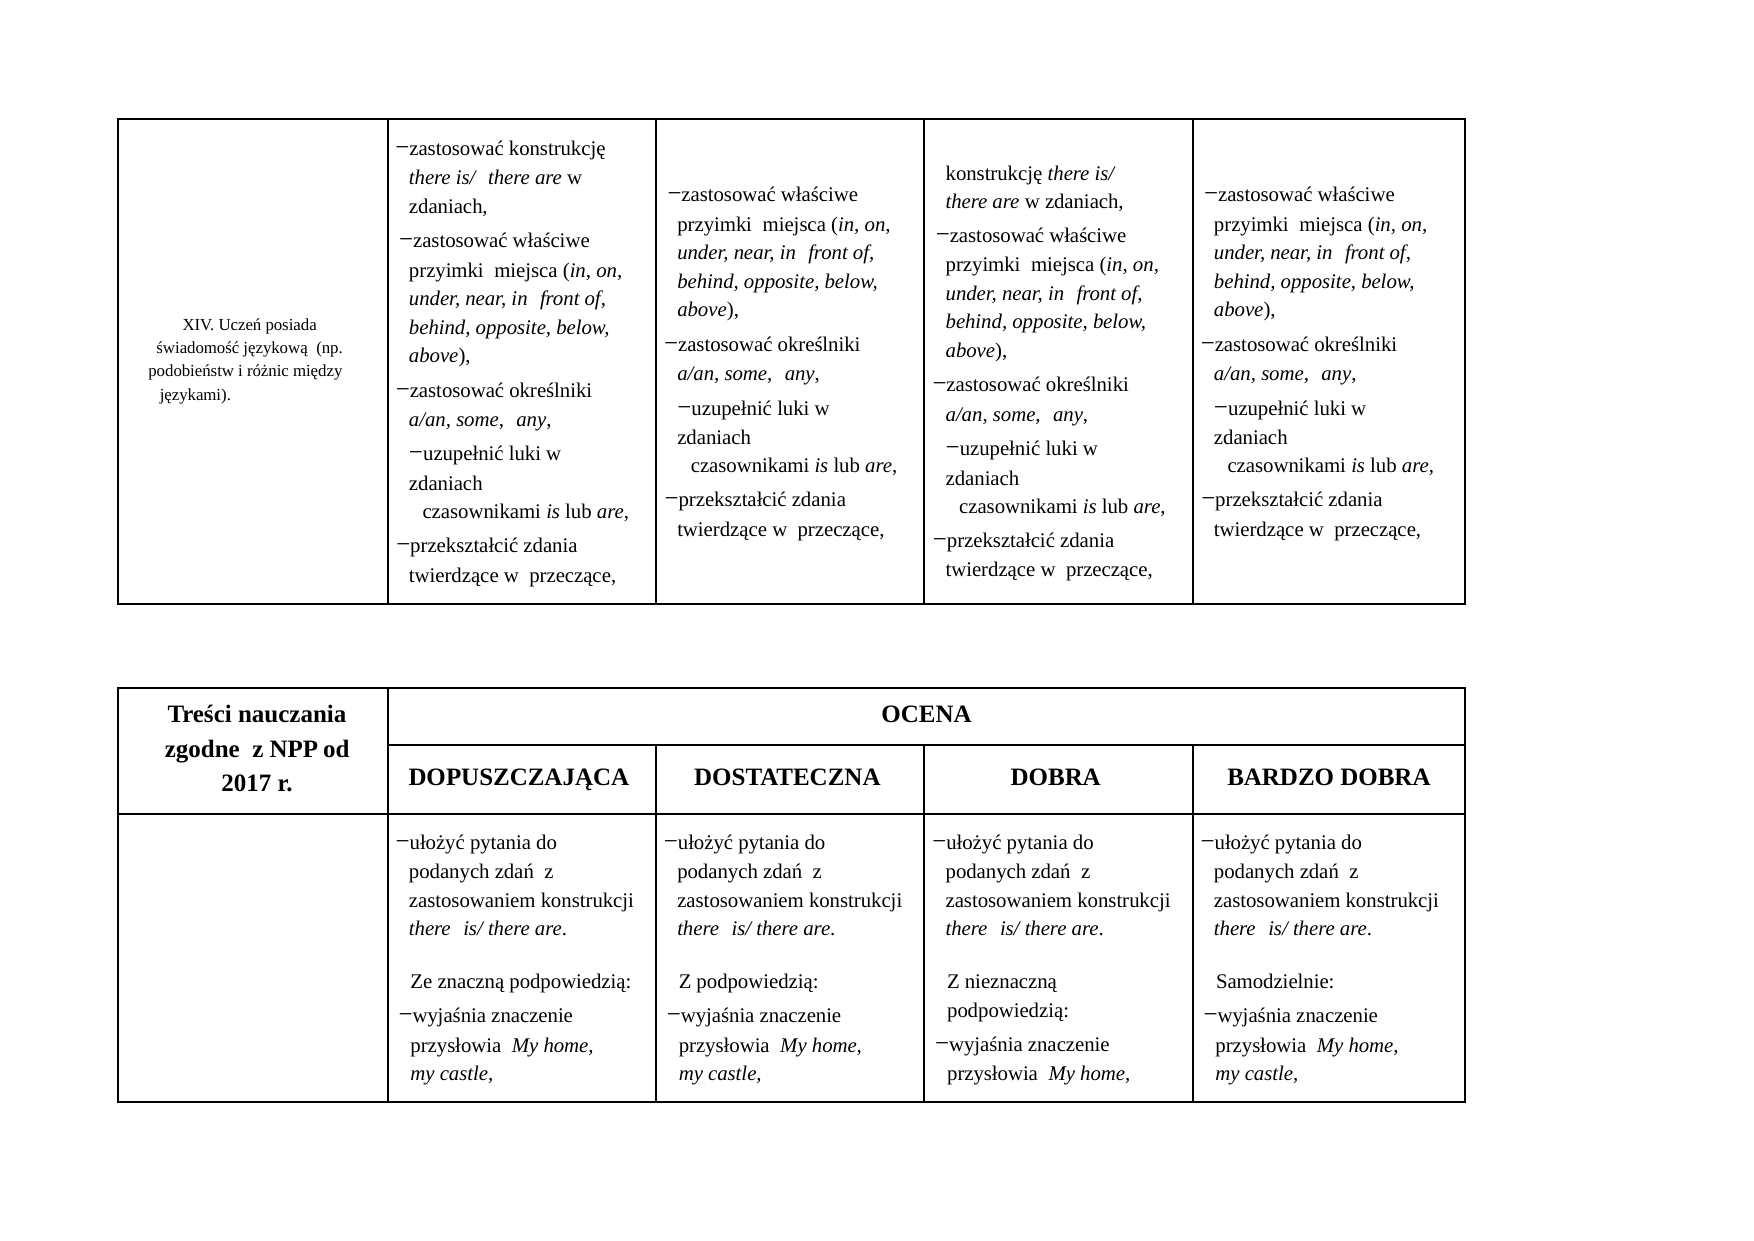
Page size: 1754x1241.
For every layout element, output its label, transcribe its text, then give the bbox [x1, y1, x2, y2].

table_cell DOSTATECZNA [657, 746, 923, 813]
table_cell XIV. Uczeń posiada świadomość językową (np. podobieństw i różnic między językami). [119, 120, 387, 603]
table_cell −ułożyć pytania do podanych zdań z zastosowaniem konstrukcji there is/ there are. Z nieznaczną podpowiedzią: −wyjaśnia znaczenie przysłowia My home, [925, 815, 1192, 1101]
table_header Treści nauczania zgodne z NPP od 2017 r. [119, 689, 387, 813]
table_cell DOPUSZCZAJĄCA [389, 746, 655, 813]
table_cell BARDZO DOBRA [1194, 746, 1464, 813]
table_header OCENA [389, 689, 1464, 744]
table_cell −zastosować właściwe przyimki miejsca (in, on, under, near, in front of, behind, opposite, below, above), −zastosować określniki a/an, some, any, −uzupełnić luki w zdaniach czasownikami is lub are, −przekształcić zdania twierdzące w przeczące, [657, 120, 923, 603]
table_cell −ułożyć pytania do podanych zdań z zastosowaniem konstrukcji there is/ there are. Samodzielnie: −wyjaśnia znaczenie przysłowia My home, my castle, [1194, 815, 1464, 1101]
table_cell konstrukcję there is/ there are w zdaniach, −zastosować właściwe przyimki miejsca (in, on, under, near, in front of, behind, opposite, below, above), −zastosować określniki a/an, some, any, −uzupełnić luki w zdaniach czasownikami is lub are, −przekształcić zdania twierdzące w przeczące, [925, 120, 1192, 603]
table_cell −ułożyć pytania do podanych zdań z zastosowaniem konstrukcji there is/ there are. Z podpowiedzią: −wyjaśnia znaczenie przysłowia My home, my castle, [657, 815, 923, 1101]
table_cell [119, 815, 387, 1101]
table_cell −ułożyć pytania do podanych zdań z zastosowaniem konstrukcji there is/ there are. Ze znaczną podpowiedzią: −wyjaśnia znaczenie przysłowia My home, my castle, [389, 815, 655, 1101]
table_cell −zastosować konstrukcję there is/ there are w zdaniach, −zastosować właściwe przyimki miejsca (in, on, under, near, in front of, behind, opposite, below, above), −zastosować określniki a/an, some, any, −uzupełnić luki w zdaniach czasownikami is lub are, −przekształcić zdania twierdzące w przeczące, [389, 120, 655, 603]
table_cell −zastosować właściwe przyimki miejsca (in, on, under, near, in front of, behind, opposite, below, above), −zastosować określniki a/an, some, any, −uzupełnić luki w zdaniach czasownikami is lub are, −przekształcić zdania twierdzące w przeczące, [1194, 120, 1464, 603]
table_cell DOBRA [925, 746, 1192, 813]
